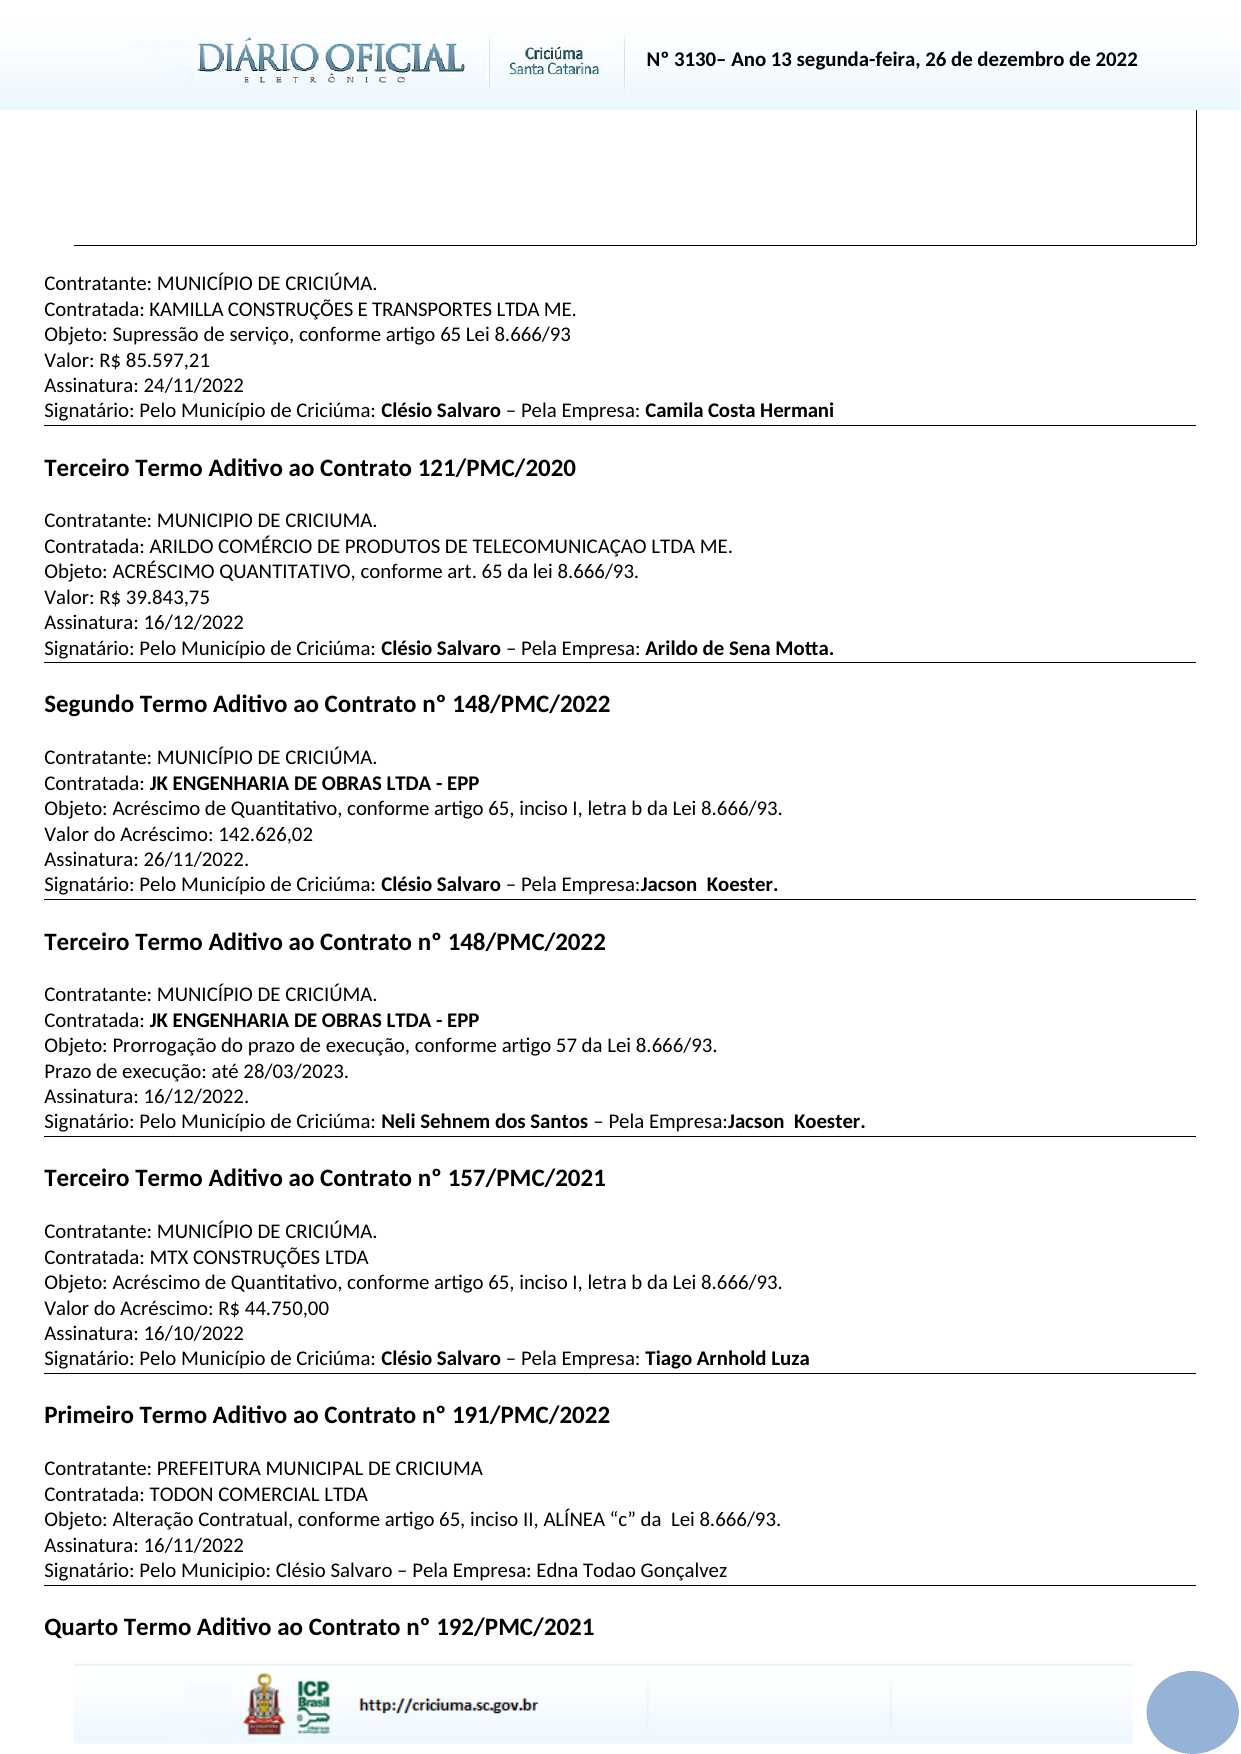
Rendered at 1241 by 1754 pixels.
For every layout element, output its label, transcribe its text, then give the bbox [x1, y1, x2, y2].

text Segundo Termo Aditivo ao Contrato nº 148/PMC/2022 [44, 689, 1196, 719]
text Contratante: PREFEITURA MUNICIPAL DE CRICIUMA [44, 1456, 1196, 1481]
text Assinatura: 16/12/2022 [44, 609, 1196, 635]
text Assinatura: 16/11/2022 [44, 1532, 1196, 1557]
text Valor: R$ 39.843,75 [44, 584, 1196, 609]
text Terceiro Termo Aditivo ao Contrato nº 157/PMC/2021 [44, 1163, 1196, 1193]
text Terceiro Termo Aditivo ao Contrato 121/PMC/2020 [44, 452, 1196, 482]
text Signatário: Pelo Municipio: Clésio Salvaro – Pela Empresa: Edna Todao Gonçalvez [44, 1557, 1196, 1585]
text Objeto: ACRÉSCIMO QUANTITATIVO, conforme art. 65 da lei 8.666/93. [44, 558, 1196, 584]
text Primeiro Termo Aditivo ao Contrato nº 191/PMC/2022 [44, 1399, 1196, 1430]
text Objeto: Acréscimo de Quantitativo, conforme artigo 65, inciso I, letra b da Lei 8.666/93. [44, 795, 1196, 821]
text Contratada: JK ENGENHARIA DE OBRAS LTDA - EPP [44, 1007, 1196, 1032]
text Contratante: MUNICÍPIO DE CRICIÚMA. [44, 744, 1196, 770]
text Contratada: JK ENGENHARIA DE OBRAS LTDA - EPP [44, 770, 1196, 795]
text Signatário: Pelo Município de Criciúma: Clésio Salvaro – Pela Empresa: Arildo de Sena Motta. [44, 635, 1196, 662]
text Objeto: Prorrogação do prazo de execução, conforme artigo 57 da Lei 8.666/93. [44, 1032, 1196, 1058]
text Valor: R$ 85.597,21 [44, 347, 1196, 372]
text Valor do Acréscimo: R$ 44.750,00 [44, 1295, 1196, 1320]
text Contratada: TODON COMERCIAL LTDA [44, 1481, 1196, 1506]
text Prazo de execução: até 28/03/2023. [44, 1058, 1196, 1083]
text Contratada: KAMILLA CONSTRUÇÕES E TRANSPORTES LTDA ME. [44, 296, 1196, 321]
text Assinatura: 16/12/2022. [44, 1083, 1196, 1109]
text Contratante: MUNICÍPIO DE CRICIÚMA. [44, 271, 1196, 296]
text Quarto Termo Aditivo ao Contrato nº 192/PMC/2021 [44, 1611, 1196, 1642]
text Objeto: Alteração Contratual, conforme artigo 65, inciso II, ALÍNEA “c” da Lei 8.666/93. [44, 1506, 1196, 1532]
text Valor do Acréscimo: 142.626,02 [44, 821, 1196, 846]
text Objeto: Supressão de serviço, conforme artigo 65 Lei 8.666/93 [44, 321, 1196, 347]
text Assinatura: 16/10/2022 [44, 1320, 1196, 1346]
text Contratada: MTX CONSTRUÇÕES LTDA [44, 1244, 1196, 1269]
text Contratante: MUNICIPIO DE CRICIUMA. [44, 508, 1196, 533]
text Terceiro Termo Aditivo ao Contrato nº 148/PMC/2022 [44, 926, 1196, 956]
text Signatário: Pelo Município de Criciúma: Neli Sehnem dos Santos – Pela Empresa:Jacson Koester. [44, 1109, 1196, 1136]
text Assinatura: 24/11/2022 [44, 372, 1196, 398]
text Contratante: MUNICÍPIO DE CRICIÚMA. [44, 982, 1196, 1007]
text Assinatura: 26/11/2022. [44, 846, 1196, 872]
text Signatário: Pelo Município de Criciúma: Clésio Salvaro – Pela Empresa:Jacson Koester. [44, 872, 1196, 899]
text Objeto: Acréscimo de Quantitativo, conforme artigo 65, inciso I, letra b da Lei 8.666/93. [44, 1269, 1196, 1295]
text Contratada: ARILDO COMÉRCIO DE PRODUTOS DE TELECOMUNICAÇAO LTDA ME. [44, 533, 1196, 558]
text Signatário: Pelo Município de Criciúma: Clésio Salvaro – Pela Empresa: Tiago Arnhold Luza [44, 1346, 1196, 1373]
text Contratante: MUNICÍPIO DE CRICIÚMA. [44, 1218, 1196, 1244]
text Signatário: Pelo Município de Criciúma: Clésio Salvaro – Pela Empresa: Camila Costa Hermani [44, 398, 1196, 425]
